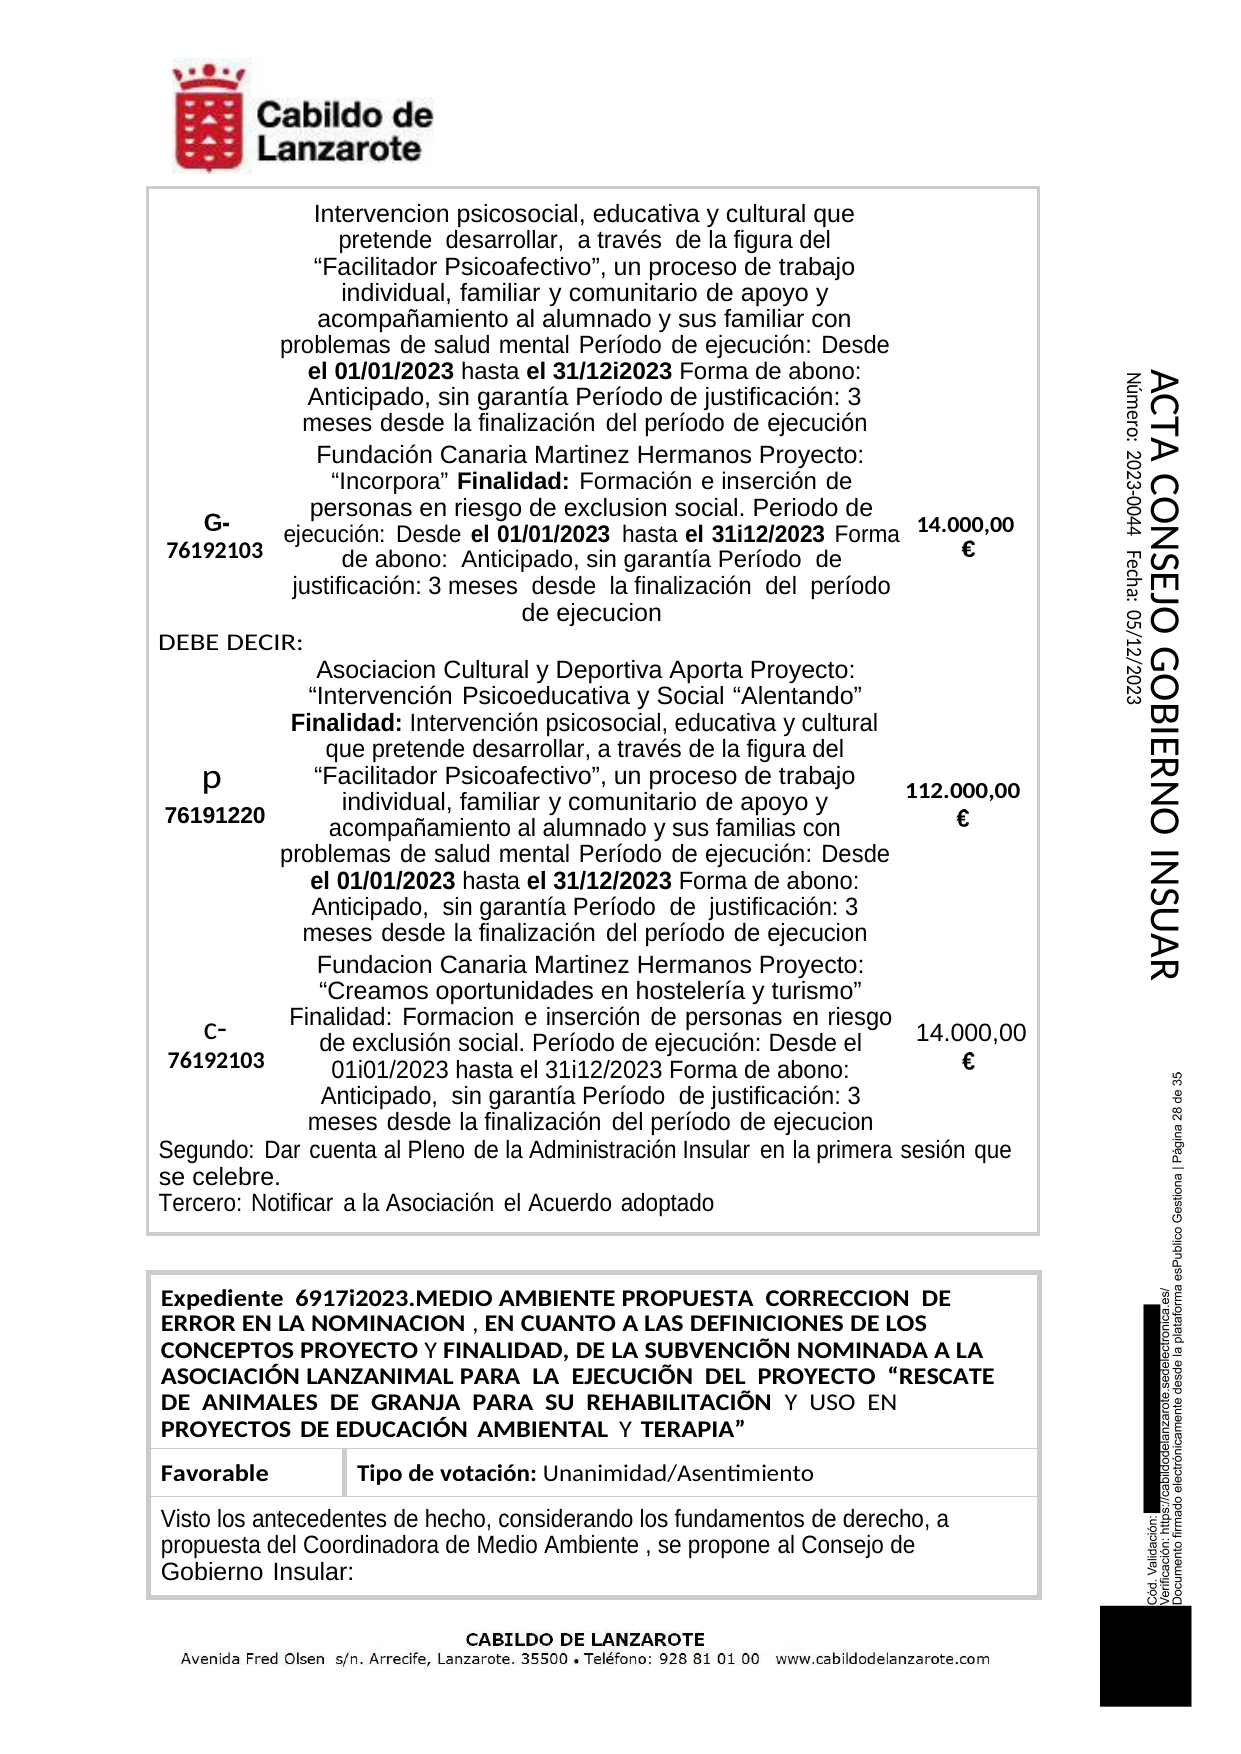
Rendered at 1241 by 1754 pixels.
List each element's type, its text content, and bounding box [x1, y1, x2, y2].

text ACTA CONSEJO GOBIERNO INSUAR [1146, 369, 1187, 985]
picture [956, 809, 969, 827]
text Fundacion Canaria Martinez Hermanos Proyecto: “Creamos oportunidades en hostelería y turismo” Finalidad: Formacion e inserción de personas en riesgo de exclusión social. Período de ejecución: Desde el 01i01/2023 hasta el 31i12/2023 Forma de abono: Anticipado, sin garantía Período de justificación: 3 meses desde la finalización del período de ejecucion [287, 952, 894, 1136]
picture [204, 513, 229, 531]
text 14.000,00 [916, 1018, 1240, 1047]
text [1192, 1190, 1240, 1217]
table_header Expediente 6917i2023.MEDIO AMBIENTE PROPUESTA CORRECCION DE ERROR EN LA NOMINACION , EN CUANTO A LAS DEFINICIONES DE LOS CONCEPTOS PROYECTO Y FINALIDAD, DE LA SUBVENCIÕN NOMINADA A LA ASOCIACIÓN LANZANIMAL PARA LA EJECUCIÕN DEL PROYECTO “RESCATE DE ANIMALES DE GRANJA PARA SU REHABILITACIÕN Y USO EN PROYECTOS DE EDUCACIÓN AMBIENTAL Y TERAPIA” [151, 1275, 1037, 1448]
picture [172, 58, 435, 174]
text p [157, 754, 266, 797]
table_cell Favorable [151, 1449, 342, 1496]
picture [961, 540, 975, 557]
text Intervencion psicosocial, educativa y cultural que pretende desarrollar, a través de la figura del “Facilitador Psicoafectivo”, un proceso de trabajo individual, familiar y comunitario de apoyo y acompañamiento al alumnado y sus familiar con problemas de salud mental Período de ejecución: Desde el 01/01/2023 hasta el 31/12i2023 Forma de abono: Anticipado, sin garantía Período de justificación: 3 meses desde la finalización del período de ejecución [277, 202, 892, 437]
table_cell Visto los antecedentes de hecho, considerando los fundamentos de derecho, a propuesta del Coordinadora de Medio Ambiente , se propone al Consejo de Gobierno Insular: [151, 1497, 1037, 1595]
text Número: 2023-0044 Fecha: 05/12/2023 [1124, 372, 1146, 985]
text 76191220 [163, 802, 266, 828]
picture [962, 1052, 975, 1070]
picture [171, 1630, 990, 1669]
text c- [164, 1010, 266, 1047]
text 76192103 [165, 1047, 266, 1073]
text [1187, 777, 1240, 804]
text Finalidad: Intervención psicosocial, educativa y cultural que pretende desarrollar, a través de la figura del “Facilitador Psicoafectivo”, un proceso de trabajo individual, familiar y comunitario de apoyo y acompañamiento al alumnado y sus familias con problemas de salud mental Período de ejecución: Desde el 01/01/2023 hasta el 31/12/2023 Forma de abono: Anticipado, sin garantía Período de justificación: 3 meses desde la finalización del período de ejecucion [277, 711, 892, 947]
text Tercero: Notificar a la Asociación el Acuerdo adoptado [158, 1190, 1099, 1217]
text 14.000,00 [1187, 510, 1240, 538]
text DEBE DECIR: [158, 627, 307, 656]
text 14.000,00 [916, 510, 1124, 538]
text 112.000,00 [905, 777, 1124, 804]
text 76192103 [166, 535, 266, 564]
picture [1099, 1072, 1192, 1707]
text Asociacion Cultural y Deportiva Aporta Proyecto: “Intervención Psicoeducativa y Social “Alentando” [309, 658, 998, 710]
text Fundación Canaria Martinez Hermanos Proyecto: “Incorpora” Finalidad: Formación e inserción de personas en riesgo de exclusion social. Periodo de ejecución: Desde el 01/01/2023 hasta el 31i12/2023 Forma de abono: Anticipado, sin garantía Período de justificación: 3 meses desde la finalización del período de ejecucion [277, 442, 903, 626]
table_cell Tipo de votación: Unanimidad/Asentimiento [347, 1449, 1037, 1496]
text Segundo: Dar cuenta al Pleno de la Administración Insular en la primera sesión que se celebre. [158, 1138, 1035, 1190]
